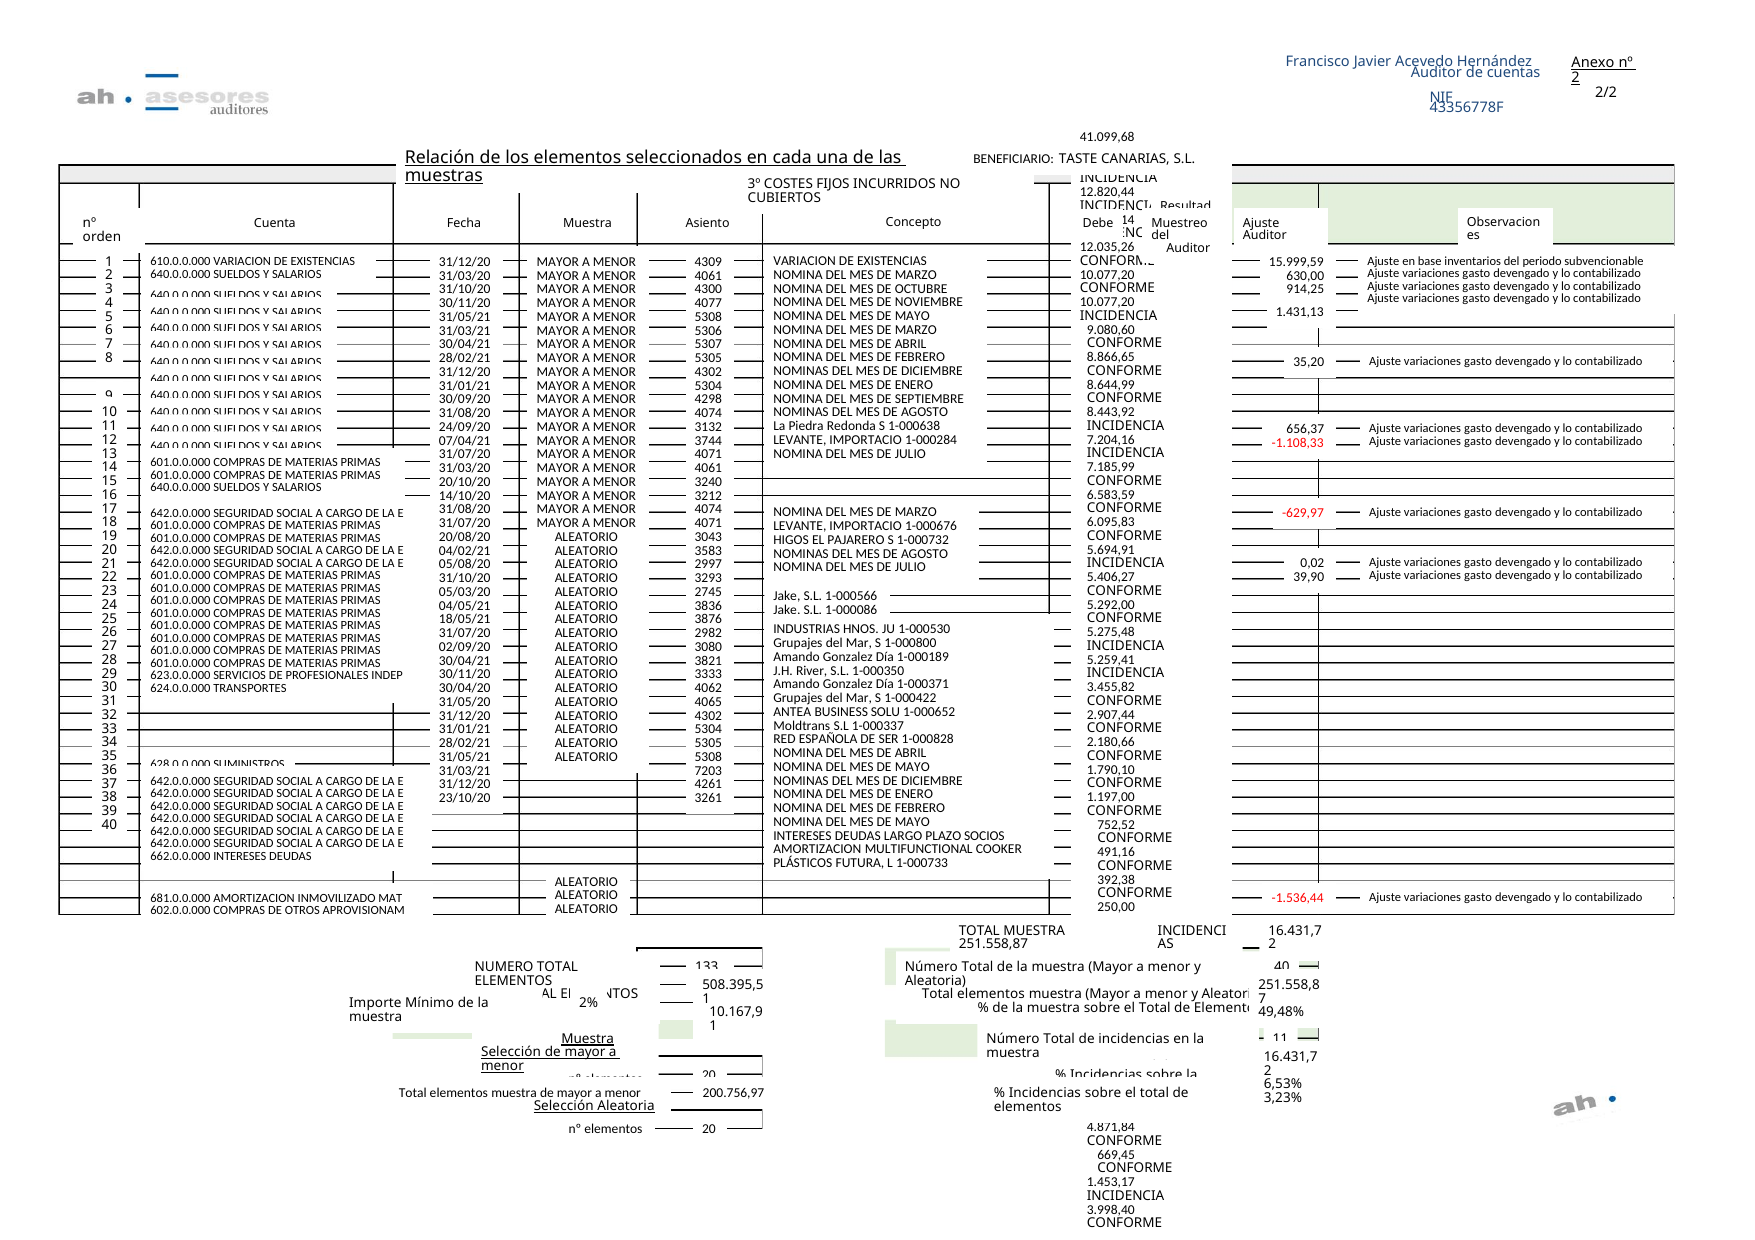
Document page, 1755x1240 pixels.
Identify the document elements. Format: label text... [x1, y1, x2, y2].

text 23 [101, 584, 118, 598]
text Total elementos muestra de mayor a menor [399, 1086, 662, 1100]
text Asiento [685, 218, 732, 229]
text 8 [105, 351, 114, 365]
text 28/02/21 [439, 737, 494, 750]
text 05/03/20 [439, 585, 494, 599]
text 6,53% [1264, 1078, 1324, 1092]
text 20/08/20 [439, 530, 494, 544]
text 5307 [694, 338, 725, 352]
text Número Total de incidencias en la muestra [986, 1032, 1250, 1060]
text 49,48% [1258, 1006, 1324, 1019]
text 642.0.0.000 SEGURIDAD SOCIAL A CARGO DE LA E [150, 507, 423, 519]
text 7203 [694, 764, 725, 778]
text 7.185,99 CONFORME [1087, 461, 1223, 488]
text 31/10/20 [439, 283, 494, 297]
text 30/11/20 [439, 297, 494, 310]
text 640.0.0.000 SUELDOS Y SALARIOS [150, 423, 328, 431]
text 30/04/21 [439, 338, 494, 352]
text NOMINA DEL MES DE MARZO [773, 323, 978, 337]
text Ajuste variaciones gasto devengado y lo contabilizado [1367, 293, 1666, 305]
text MAYOR A MENOR [536, 420, 640, 434]
text MAYOR A MENOR [536, 407, 640, 420]
text NOMINA DEL MES DE SEPTIEMBRE [773, 392, 978, 406]
text Jake, S.L. 1-000086 [773, 603, 881, 614]
text Francisco Javier Acevedo Hernández [1285, 57, 1542, 69]
text Concepto [885, 217, 944, 229]
text 601.0.0.000 COMPRAS DE MATERIAS PRIMAS [150, 644, 423, 657]
text NUMERO TOTAL ELEMENTOS [474, 960, 651, 988]
text 39 [101, 804, 118, 818]
text 16.431,72 [1268, 924, 1327, 952]
text 601.0.0.000 COMPRAS DE MATERIAS PRIMAS [150, 607, 423, 619]
text 5304 [694, 379, 725, 393]
text 508.395,51 [702, 978, 768, 1006]
text 602.0.0.000 COMPRAS DE OTROS APROVISIONAM [150, 905, 424, 917]
text 20 [101, 543, 118, 557]
text J.H. River, S.L. 1-000350 [773, 664, 1045, 678]
text 3744 [694, 434, 725, 448]
text MAYOR A MENOR [536, 365, 640, 379]
text Cuenta [254, 218, 297, 229]
text 31/03/21 [439, 324, 494, 338]
text Grupajes del Mar, S 1-000422 [773, 692, 1045, 706]
text RED ESPAÑOLA DE SER 1-000828 [773, 733, 1045, 747]
text NOMINA DEL MES DE OCTUBRE [773, 282, 978, 296]
text 642.0.0.000 SEGURIDAD SOCIAL A CARGO DE LA E [150, 800, 423, 812]
text 17 [101, 502, 118, 516]
text 29 [101, 667, 118, 681]
text 10.167,91 [709, 1006, 768, 1033]
text 5.694,91 INCIDENCIA [1087, 543, 1223, 571]
text 628.0.0.000 SUMINISTROS [150, 758, 286, 766]
text 3821 [694, 654, 725, 668]
text 5.406,27 CONFORME [1087, 571, 1223, 598]
text MAYOR A MENOR [536, 475, 640, 489]
text MAYOR A MENOR [536, 338, 640, 352]
text 5.259,41 INCIDENCIA [1087, 653, 1223, 681]
text 3,23% [1264, 1092, 1324, 1105]
text 15 [101, 474, 118, 488]
text 31/10/20 [439, 572, 494, 585]
text 16 [101, 488, 118, 502]
text 20 [702, 1068, 718, 1077]
text 914,25 [1286, 283, 1327, 297]
text MAYOR A MENOR [536, 503, 640, 517]
text NOMINA DEL MES DE MAYO [773, 761, 1045, 774]
text 3.455,82 CONFORME [1087, 681, 1223, 708]
text 2 [105, 269, 114, 282]
text NIF 43356778F [1429, 94, 1529, 115]
text 7 [105, 337, 114, 351]
text % Incidencias sobre la muestra [1055, 1068, 1240, 1077]
text 642.0.0.000 SEGURIDAD SOCIAL A CARGO DE LA E [150, 787, 423, 800]
text TOTAL ELEMENTOS (€) [543, 988, 570, 1015]
picture [1545, 1075, 1623, 1127]
text 31/12/20 [439, 709, 494, 723]
text 7.204,16 INCIDENCIA [1087, 433, 1223, 461]
text 624.0.0.000 TRANSPORTES [150, 682, 423, 694]
text 4074 [694, 503, 725, 517]
text 4071 [694, 448, 725, 462]
text TOTAL MUESTRA 251.558,87 [959, 924, 1144, 951]
text PLÁSTICOS FUTURA, L 1-000733 [773, 857, 1045, 871]
text MAYOR A MENOR [536, 462, 640, 475]
text MAYOR A MENOR [536, 297, 640, 310]
text 4.871,84 CONFORME [1087, 1123, 1223, 1148]
text 5 [105, 310, 114, 324]
text ALEATORIO [554, 627, 640, 640]
text 4061 [694, 462, 725, 475]
text 1 [105, 255, 114, 269]
text ALEATORIO [554, 682, 640, 695]
text 4302 [694, 365, 725, 379]
text 20/10/20 [439, 475, 494, 489]
text INDUSTRIAS HNOS. JU 1-000530 [773, 623, 1045, 637]
text 642.0.0.000 SEGURIDAD SOCIAL A CARGO DE LA E [150, 837, 423, 850]
text NOMINA DEL MES DE ENERO [773, 378, 978, 392]
text 1.197,00 CONFORME [1087, 791, 1223, 818]
picture [659, 1020, 693, 1039]
text 4300 [694, 283, 725, 297]
text 10.077,20 INCIDENCIA [1079, 296, 1223, 323]
text nº orden [82, 217, 136, 244]
text 640.0.0.000 SUELDOS Y SALARIOS [150, 323, 328, 331]
text 3583 [694, 544, 725, 558]
text 31 [101, 694, 118, 708]
text 4062 [694, 682, 725, 695]
text 5305 [694, 737, 725, 750]
text Auditor de cuentas [1411, 69, 1542, 79]
text 35,20 [1293, 356, 1327, 369]
text 31/01/21 [439, 723, 494, 737]
text 33 [101, 722, 118, 736]
text 18/05/21 [439, 613, 494, 627]
text 11 [1272, 1032, 1289, 1041]
text Muestra [561, 1032, 650, 1046]
text MAYOR A MENOR [536, 434, 640, 448]
text 39,90 [1293, 571, 1327, 584]
text Observaciones [1467, 217, 1544, 242]
text Ajuste en base inventarios del periodo subvencionable [1367, 255, 1666, 268]
text Grupajes del Mar, S 1-000800 [773, 637, 1045, 651]
text 4065 [694, 695, 725, 709]
text ALEATORIO [554, 668, 640, 682]
text 31/03/20 [439, 269, 494, 283]
text 2.907,44 CONFORME [1087, 708, 1223, 736]
text Ajuste variaciones gasto devengado y lo contabilizado [1369, 435, 1664, 448]
text ALEATORIO [554, 599, 640, 613]
text MAYOR A MENOR [536, 283, 640, 297]
text 14 [101, 461, 118, 474]
text 31/07/20 [439, 517, 494, 530]
text 601.0.0.000 COMPRAS DE MATERIAS PRIMAS [150, 582, 423, 594]
text 251.558,87 [1258, 978, 1324, 1006]
text ALEATORIO [554, 750, 640, 764]
text 601.0.0.000 COMPRAS DE MATERIAS PRIMAS [150, 657, 423, 669]
text ANTEA BUSINESS SOLU 1-000652 [773, 706, 1045, 719]
picture [1232, 164, 1675, 915]
text MAYOR A MENOR [536, 255, 640, 269]
text NOMINA DEL MES DE FEBRERO [773, 351, 978, 364]
text NOMINA DEL MES DE MAYO [773, 816, 1045, 829]
text Amando Gonzalez Día 1-000189 [773, 651, 1045, 664]
text 30/04/20 [439, 682, 494, 695]
text 6.095,83 CONFORME [1087, 516, 1223, 543]
text 5305 [694, 352, 725, 365]
picture [1299, 961, 1319, 969]
text 31/12/20 [439, 365, 494, 379]
text MAYOR A MENOR [536, 517, 640, 530]
text 640.0.0.000 SUELDOS Y SALARIOS [150, 373, 328, 381]
text 30/11/20 [439, 668, 494, 682]
picture [1243, 947, 1259, 951]
text 36 [101, 763, 118, 777]
text 8.644,99 CONFORME [1087, 378, 1223, 406]
text Auditor [1166, 242, 1222, 255]
text 23/10/20 [439, 792, 494, 805]
text Muestra [563, 218, 612, 229]
text HIGOS EL PAJARERO S 1-000732 [773, 533, 970, 547]
text 1331 [695, 960, 725, 969]
text Total elementos muestra (Mayor a menor y Aleatoria) [922, 988, 1249, 1002]
text MAYOR A MENOR [536, 324, 640, 338]
text ALEATORIO [554, 654, 640, 668]
text 04/02/21 [439, 544, 494, 558]
picture [884, 947, 950, 1003]
text MAYOR A MENOR [536, 352, 640, 365]
text 392,38 CONFORME [1097, 873, 1223, 901]
text 26 [101, 626, 118, 639]
text 3212 [694, 489, 725, 503]
text 752,52 CONFORME [1097, 818, 1223, 846]
text ALEATORIO [554, 544, 640, 558]
text NOMINA DEL MES DE MARZO [773, 506, 970, 519]
text NOMINAS DEL MES DE AGOSTO [773, 406, 978, 419]
text ALEATORIO [554, 572, 640, 585]
text 31/08/20 [439, 503, 494, 517]
text ALEATORIO [554, 737, 640, 750]
text 07/04/21 [439, 434, 494, 448]
text 3.998,40 CONFORME [1087, 1203, 1223, 1231]
text Amando Gonzalez Día 1-000371 [773, 678, 1045, 692]
text 28/02/21 [439, 352, 494, 365]
text 200.756,97 [702, 1086, 768, 1100]
text 640.0.0.000 SUELDOS Y SALARIOS [150, 482, 397, 494]
text 4309 [694, 255, 725, 269]
text 11 [101, 419, 118, 433]
text 4298 [694, 393, 725, 407]
text Anexo nº 2 [1571, 56, 1644, 85]
text NOMINA DEL MES DE MAYO [773, 309, 978, 323]
text NOMINA DEL MES DE ABRIL [773, 337, 978, 351]
text 1.790,10 CONFORME [1087, 763, 1223, 791]
text 40 [101, 818, 118, 832]
text 12.561,14 INCIDENCIA [1079, 213, 1142, 241]
text 12.035,26 CONFORME [1079, 241, 1223, 268]
text 12 [101, 433, 118, 447]
text 31/05/20 [439, 695, 494, 709]
text 37 [101, 777, 118, 791]
text ALEATORIO [554, 640, 640, 654]
text 8.443,92 INCIDENCIA [1087, 406, 1223, 433]
text 601.0.0.000 COMPRAS DE MATERIAS PRIMAS [150, 619, 423, 632]
text MAYOR A MENOR [536, 310, 640, 324]
text 31/05/21 [439, 750, 494, 764]
text 13.052,25 INCIDENCIA [1079, 158, 1223, 186]
text 4302 [694, 709, 725, 723]
text Fecha [447, 218, 484, 229]
text 601.0.0.000 COMPRAS DE MATERIAS PRIMAS [150, 469, 397, 482]
text MAYOR A MENOR [536, 448, 640, 462]
text 05/08/20 [439, 558, 494, 572]
text NOMINA DEL MES DE JULIO [773, 447, 978, 461]
text 640.0.0.000 SUELDOS Y SALARIOS [150, 306, 328, 314]
text -629,97 [1282, 507, 1327, 520]
text 681.0.0.000 AMORTIZACION INMOVILIZADO MAT [150, 892, 424, 905]
text NOMINAS DEL MES DE DICIEMBRE [773, 774, 1045, 788]
text 8.866,65 CONFORME [1087, 351, 1223, 378]
text 18 [101, 516, 118, 529]
text ALEATORIO [554, 709, 640, 723]
text 4077 [694, 297, 725, 310]
text 30/09/20 [439, 393, 494, 407]
text INTERESES DEUDAS LARGO PLAZO SOCIOS [773, 829, 1045, 843]
text 662.0.0.000 INTERESES DEUDAS [150, 850, 423, 862]
text AMORTIZACION MULTIFUNCTIONAL COOKER [773, 843, 1045, 857]
picture [636, 947, 763, 1003]
text NOMINAS DEL MES DE AGOSTO [773, 547, 970, 561]
text MAYOR A MENOR [536, 489, 640, 503]
text Ajuste variaciones gasto devengado y lo contabilizado [1367, 268, 1666, 280]
text NOMINAS DEL MES DE DICIEMBRE [773, 364, 978, 378]
text Ajuste Auditor [1243, 217, 1319, 242]
text ALEATORIO [554, 558, 640, 572]
text % Incidencias sobre el total de elementos [994, 1086, 1249, 1114]
text 20 [702, 1122, 718, 1136]
text Ajuste variaciones gasto devengado y lo contabilizado [1369, 506, 1664, 519]
text TOTAL ELEMENTOS (€) [607, 988, 651, 1015]
text 04/05/21 [439, 599, 494, 613]
text 640.0.0.000 SUELDOS Y SALARIOS [150, 339, 328, 347]
text La Piedra Redonda S 1-000638 [773, 419, 978, 433]
text 24/09/20 [439, 420, 494, 434]
text 31/05/21 [439, 310, 494, 324]
text 601.0.0.000 COMPRAS DE MATERIAS PRIMAS [150, 569, 423, 582]
text 2745 [694, 585, 725, 599]
text 5308 [694, 310, 725, 324]
text Ajuste variaciones gasto devengado y lo contabilizado [1369, 557, 1664, 569]
text 3º COSTES FIJOS INCURRIDOS NO CUBIERTOS [747, 177, 1025, 205]
text 2997 [694, 558, 725, 572]
text 31/12/20 [439, 778, 494, 792]
text 610.0.0.000 VARIACION DE EXISTENCIAS [150, 256, 367, 268]
text 40 [1283, 961, 1290, 969]
text 15.999,59 [1269, 255, 1327, 269]
text % de la muestra sobre el Total de Elementos [977, 1002, 1249, 1015]
text 9.080,60 CONFORME [1087, 323, 1223, 351]
text Moldtrans S.L 1-000337 [773, 719, 1045, 733]
text Jake, S.L. 1-000566 [773, 589, 881, 603]
text 640.0.0.000 SUELDOS Y SALARIOS [150, 406, 328, 414]
text Ajuste variaciones gasto devengado y lo contabilizado [1369, 356, 1664, 368]
text 41.099,68 INCIDENCIA [1079, 131, 1223, 158]
text 642.0.0.000 SEGURIDAD SOCIAL A CARGO DE LA E [150, 557, 423, 569]
text LEVANTE, IMPORTACIO 1-000284 [773, 433, 978, 447]
text 250,00 CONFORME [1097, 901, 1223, 915]
text 5304 [694, 723, 725, 737]
text 4261 [694, 778, 725, 792]
text ALEATORIO [554, 585, 640, 599]
text -1.108,33 [1271, 437, 1327, 450]
text Resultado [1162, 201, 1189, 208]
text 601.0.0.000 COMPRAS DE MATERIAS PRIMAS [150, 632, 423, 644]
text 3080 [694, 640, 725, 654]
text 2/2 [1595, 85, 1644, 100]
text 10 [101, 406, 118, 419]
text 19 [101, 529, 118, 543]
text 24 [101, 598, 118, 612]
text 642.0.0.000 SEGURIDAD SOCIAL A CARGO DE LA E [150, 775, 423, 787]
text 640.0.0.000 SUELDOS Y SALARIOS [150, 390, 328, 398]
text 640.0.0.000 SUELDOS Y SALARIOS [150, 289, 328, 297]
text 3261 [694, 792, 725, 805]
text NOMINA DEL MES DE NOVIEMBRE [773, 296, 978, 309]
text 25 [101, 612, 118, 626]
text -1.536,44 [1271, 892, 1327, 906]
text 1.453,17 INCIDENCIA [1087, 1176, 1223, 1203]
text ALEATORIO [554, 613, 640, 627]
text 3293 [694, 572, 725, 585]
text 491,16 CONFORME [1097, 846, 1223, 873]
text 38 [101, 791, 118, 804]
text 601.0.0.000 COMPRAS DE MATERIAS PRIMAS [150, 457, 397, 469]
text ALEATORIO [554, 875, 622, 889]
text 13 [101, 447, 118, 461]
picture [1259, 1028, 1263, 1041]
text NOMINA DEL MES DE FEBRERO [773, 802, 1045, 816]
text INCIDENCIAS [1157, 924, 1234, 951]
text 623.0.0.000 SERVICIOS DE PROFESIONALES INDEP [150, 669, 423, 682]
text 1.431,13 [1276, 306, 1327, 319]
text ALEATORIO [554, 723, 640, 737]
text 31/03/20 [439, 462, 494, 475]
picture [1298, 1028, 1319, 1041]
text Debe [1082, 218, 1114, 229]
text 601.0.0.000 COMPRAS DE MATERIAS PRIMAS [150, 594, 423, 607]
text 22 [101, 571, 118, 584]
text 34 [101, 736, 118, 749]
text 16.431,72 [1264, 1050, 1324, 1078]
text 3333 [694, 668, 725, 682]
text 656,37 [1286, 423, 1327, 437]
text 601.0.0.000 COMPRAS DE MATERIAS PRIMAS [150, 519, 423, 532]
text MAYOR A MENOR [536, 269, 640, 283]
text 4071 [694, 517, 725, 530]
text NOMINA DEL MES DE ABRIL [773, 747, 1045, 761]
text Muestreo del [1151, 217, 1222, 242]
text 02/09/20 [439, 640, 494, 654]
text Importe Mínimo de la muestra [349, 996, 534, 1024]
text MAYOR A MENOR [536, 379, 640, 393]
text 3876 [694, 613, 725, 627]
text Selección Aleatoria [533, 1100, 662, 1113]
text 6 [105, 324, 114, 337]
text 0,02 [1300, 557, 1327, 571]
text 35 [101, 749, 118, 763]
picture [69, 67, 277, 122]
text 31/12/20 [439, 255, 494, 269]
text LEVANTE, IMPORTACIO 1-000676 [773, 519, 970, 533]
text Ajuste variaciones gasto devengado y lo contabilizado [1369, 569, 1664, 582]
text 5308 [694, 750, 725, 764]
picture [659, 1055, 763, 1093]
text Ajuste variaciones gasto devengado y lo contabilizado [1367, 280, 1666, 293]
text 3836 [694, 599, 725, 613]
text 5.275,48 INCIDENCIA [1087, 626, 1223, 653]
text 6.583,59 CONFORME [1087, 488, 1223, 516]
text 669,45 CONFORME [1097, 1148, 1223, 1176]
picture [884, 1019, 977, 1093]
text 2% [579, 996, 598, 1010]
text NOMINA DEL MES DE ENERO [773, 788, 1045, 802]
text nº elementos [568, 1122, 646, 1136]
text 27 [101, 639, 118, 653]
text 31/07/20 [439, 448, 494, 462]
text 28 [101, 653, 118, 667]
text 4061 [694, 269, 725, 283]
picture [392, 1033, 472, 1039]
text 3 [105, 282, 114, 296]
text Ajuste variaciones gasto devengado y lo contabilizado [1369, 423, 1664, 435]
text Número Total de la muestra (Mayor a menor y Aleatoria) [904, 960, 1263, 988]
text Ajuste variaciones gasto devengado y lo contabilizado [1369, 892, 1664, 904]
text 640.0.0.000 SUELDOS Y SALARIOS [150, 440, 328, 448]
text 4 [105, 296, 114, 310]
picture [58, 164, 1071, 915]
text 5306 [694, 324, 725, 338]
text 3043 [694, 530, 725, 544]
text 14/10/20 [439, 489, 494, 503]
text 30 [101, 681, 118, 694]
text MAYOR A MENOR [536, 393, 640, 407]
text 642.0.0.000 SEGURIDAD SOCIAL A CARGO DE LA E [150, 812, 423, 825]
text 642.0.0.000 SEGURIDAD SOCIAL A CARGO DE LA E [150, 825, 423, 837]
text 642.0.0.000 SEGURIDAD SOCIAL A CARGO DE LA E [150, 544, 423, 557]
text 21 [101, 557, 118, 571]
text 12.820,44 INCIDENCIA [1079, 186, 1223, 213]
text 5.292,00 CONFORME [1087, 598, 1223, 626]
text 2982 [694, 627, 725, 640]
text 630,00 [1286, 269, 1327, 283]
text 32 [101, 708, 118, 722]
text 31/01/21 [439, 379, 494, 393]
text 31/07/20 [439, 627, 494, 640]
text 640.0.0.000 SUELDOS Y SALARIOS [150, 356, 328, 364]
text 10.077,20 CONFORME [1079, 268, 1223, 296]
text NOMINA DEL MES DE MARZO [773, 268, 978, 282]
text 30/04/21 [439, 654, 494, 668]
text 31/08/20 [439, 407, 494, 420]
text 4074 [694, 407, 725, 420]
text ALEATORIO [554, 695, 640, 709]
text nº elementos [568, 1073, 650, 1077]
text 640.0.0.000 SUELDOS Y SALARIOS [150, 268, 367, 281]
text 3132 [694, 420, 725, 434]
text 31/03/21 [439, 764, 494, 778]
text 9 [105, 389, 114, 397]
text NOMINA DEL MES DE JULIO [773, 561, 970, 574]
text Selección de mayor a menor [481, 1046, 650, 1073]
text 601.0.0.000 COMPRAS DE MATERIAS PRIMAS [150, 532, 423, 544]
text 2.180,66 CONFORME [1087, 736, 1223, 763]
text ALEATORIO [554, 889, 622, 902]
text Relación de los elementos seleccionados en cada una de las muestras [404, 149, 964, 185]
text 3240 [694, 475, 725, 489]
text ALEATORIO [554, 902, 622, 916]
text ALEATORIO [554, 530, 640, 544]
text BENEFICIARIO: TASTE CANARIAS, S.L. [973, 152, 1197, 166]
text VARIACION DE EXISTENCIAS [773, 254, 978, 268]
picture [655, 1109, 763, 1129]
